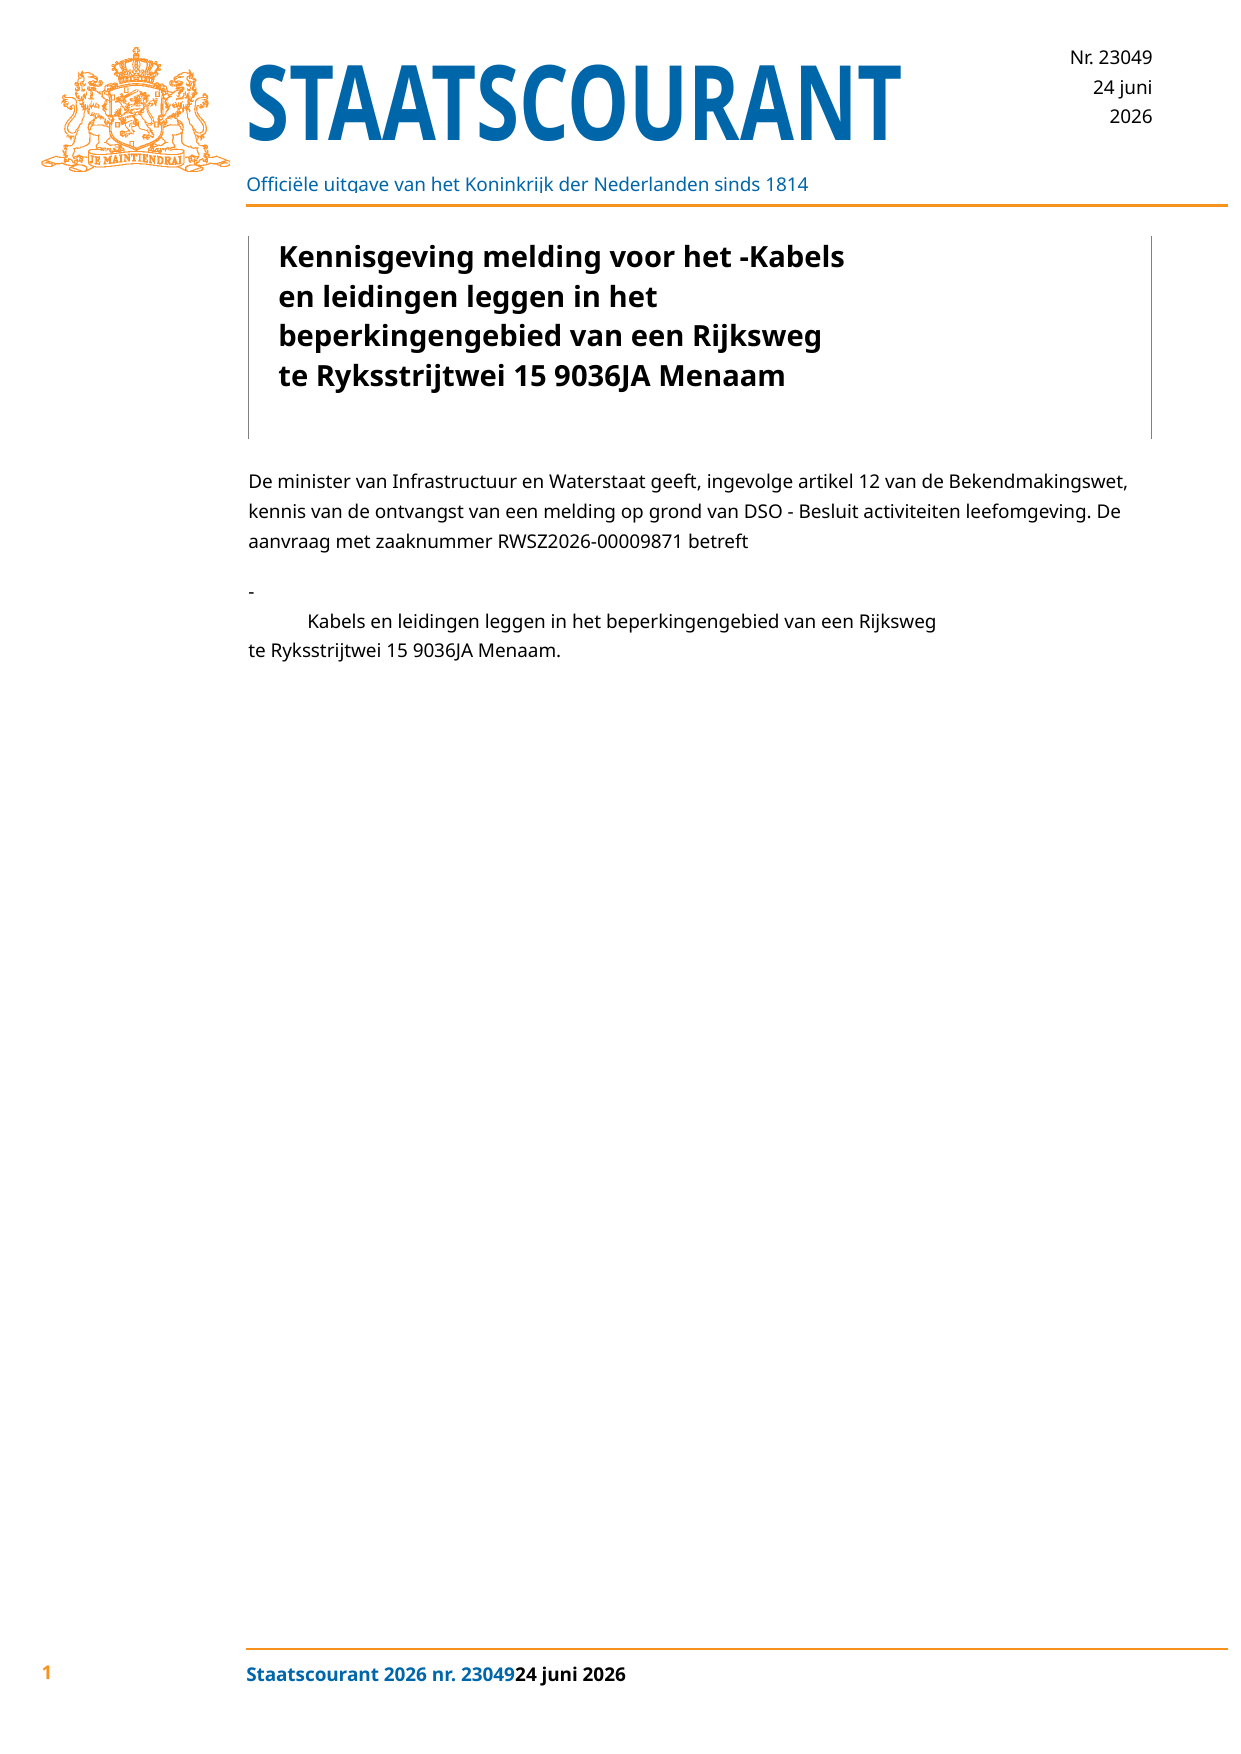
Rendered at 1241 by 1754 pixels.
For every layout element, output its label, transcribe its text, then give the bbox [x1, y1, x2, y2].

table_header [850, 414, 1151, 439]
text De minister van Infrastructuur en Waterstaat geeft, ingevolge artikel 12 van de Bekendmakingswet, kennis van de ontvangst van een melding op grond van DSO - Besluit activiteiten leefomgeving. De aanvraag met zaaknummer RWSZ2026-00009871 betreft [248, 469, 1152, 553]
table_header [850, 236, 912, 413]
picture [912, 236, 1090, 414]
list Kabels en leidingen leggen in het beperkingengebied van een Rijksweg [248, 608, 1152, 633]
picture [41, 47, 231, 172]
text te Ryksstrijtwei 15 9036JA Menaam. [248, 637, 1152, 663]
table_header [1090, 236, 1151, 413]
table_header Kennisgeving melding voor het -Kabels en leidingen leggen in het beperkingengebied van een Rijksweg te Ryksstrijtwei 15 9036JA Menaam [249, 236, 850, 439]
